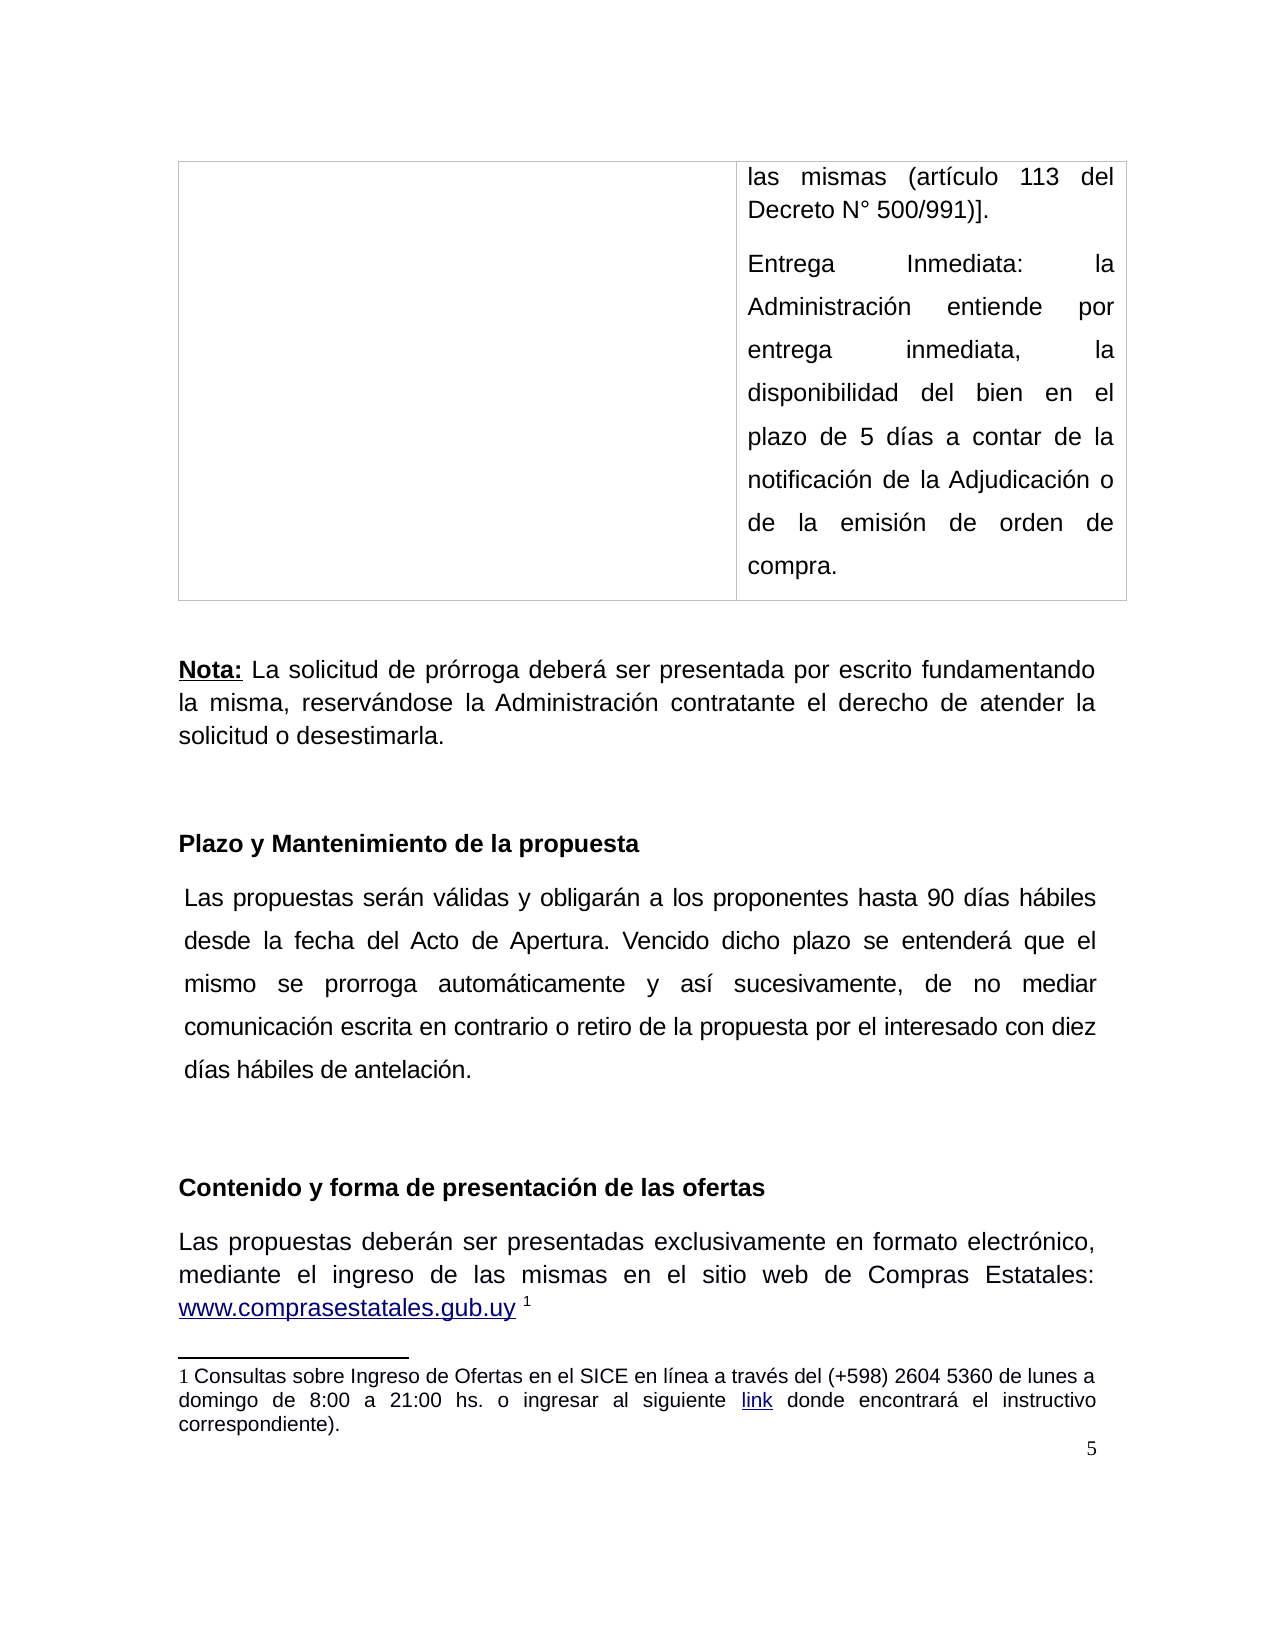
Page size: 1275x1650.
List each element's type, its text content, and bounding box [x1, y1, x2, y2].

table_cell las mismas (artículo 113 del Decreto N° 500/991)]. Entrega Inmediata: la Administración entiende por entrega inmediata, la disponibilidad del bien en el plazo de 5 días a contar de la notificación de la Adjudicación o de la emisión de orden de compra. [737, 162, 1126, 600]
text Las propuestas serán válidas y obligarán a los proponentes hasta 90 días hábiles desde la fecha del Acto de Apertura. Vencido dicho plazo se entenderá que el mismo se prorroga automáticamente y así sucesivamente, de no mediar comunicación escrita en contrario o retiro de la propuesta por el interesado con diez días hábiles de antelación. [184, 883, 1097, 1084]
text Consultas sobre Ingreso de Ofertas en el SICE en línea a través del (+598) 2604 5360 de lunes a domingo de 8:00 a 21:00 hs. o ingresar al siguiente link donde encontrará el instructivo correspondiente). [178, 1364, 1097, 1436]
text Plazo y Mantenimiento de la propuesta [178, 829, 1097, 858]
text Las propuestas deberán ser presentadas exclusivamente en formato electrónico, mediante el ingreso de las mismas en el sitio web de Compras Estatales: www.comprasestatales.gub.uy [178, 1227, 1097, 1322]
text Nota: La solicitud de prórroga deberá ser presentada por escrito fundamentando la misma, reservándose la Administración contratante el derecho de atender la solicitud o desestimarla. [178, 655, 1097, 750]
text Contenido y forma de presentación de las ofertas [178, 1173, 1097, 1202]
table_cell [179, 162, 736, 600]
